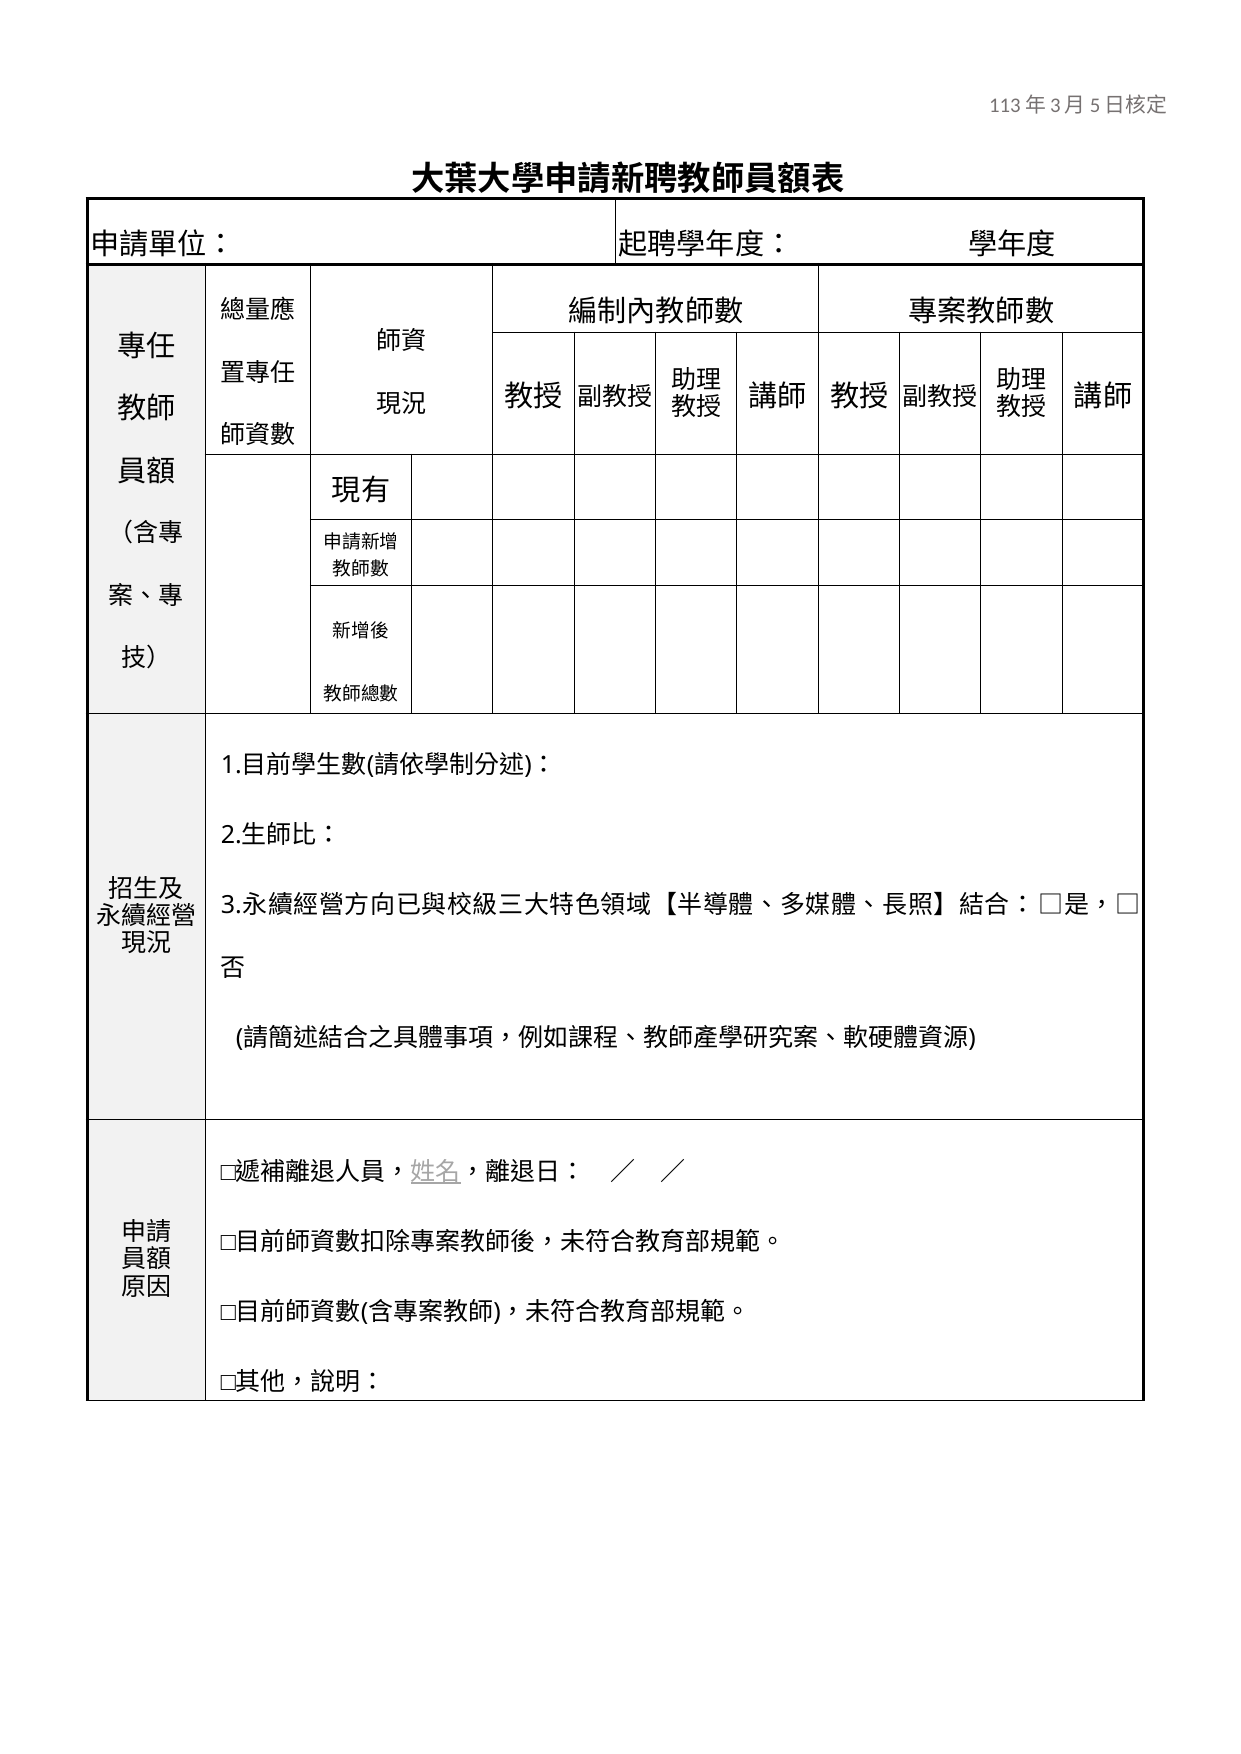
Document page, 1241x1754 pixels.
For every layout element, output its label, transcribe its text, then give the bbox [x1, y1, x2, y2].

table_cell 師資 現況 [311, 266, 492, 453]
table_cell [493, 455, 574, 519]
table_cell [981, 520, 1062, 585]
table_cell 編制內教師數 [493, 266, 818, 332]
table_cell 總量應置專任 師資數 [206, 266, 310, 453]
table_cell [737, 455, 818, 519]
table_cell [1063, 586, 1142, 713]
text 大葉大學申請新聘教師員額表 [89, 135, 1167, 197]
table_cell [493, 520, 574, 585]
table_cell [819, 520, 899, 585]
table_cell 1.目前學生數(請依學制分述)： 2.生師比： 3.永續經營方向已與校級三大特色領域【半導體、多媒體、長照】結合：□是，□否 (請簡述結合之具體事項，例如課程、教師產學研究案、軟硬體資源) [206, 714, 1142, 1119]
table_cell [737, 586, 818, 713]
table_cell [575, 520, 655, 585]
table_cell 招生及 永續經營 現況 [89, 714, 205, 1119]
table_cell 專任 教師 員額 （含專案、專技） [89, 266, 205, 713]
table_cell 申請新增 教師數 [311, 520, 411, 585]
table_cell 講師 [1063, 333, 1142, 453]
table_cell 助理 教授 [981, 333, 1062, 453]
table_cell 申請 員額 原因 [89, 1120, 205, 1400]
table_cell 新增後 教師總數 [311, 586, 411, 713]
table_cell 現有 [311, 455, 411, 519]
table_cell □遞補離退人員，姓名，離退日： ／ ／ □目前師資數扣除專案教師後，未符合教育部規範。 □目前師資數(含專案教師)，未符合教育部規範。 □其他，說明： [206, 1120, 1142, 1400]
table_cell [819, 455, 899, 519]
table_cell [737, 520, 818, 585]
table_cell [412, 586, 492, 713]
table_cell [900, 586, 980, 713]
table_cell [900, 455, 980, 519]
table_header 起聘學年度： 學年度 [616, 200, 1142, 263]
table_cell [819, 586, 899, 713]
table_cell 教授 [493, 333, 574, 453]
table_header 申請單位： [89, 200, 615, 263]
table_cell [656, 520, 736, 585]
table_cell [981, 586, 1062, 713]
table_cell [575, 586, 655, 713]
table_cell 副教授 [575, 333, 655, 453]
table_cell [656, 586, 736, 713]
table_cell [1063, 455, 1142, 519]
table_cell [900, 520, 980, 585]
table_cell [656, 455, 736, 519]
table_cell 專案教師數 [819, 266, 1142, 332]
table_cell 助理 教授 [656, 333, 736, 453]
table_cell 講師 [737, 333, 818, 453]
table_cell 副教授 [900, 333, 980, 453]
table_cell [981, 455, 1062, 519]
table_cell [493, 586, 574, 713]
table_cell 教授 [819, 333, 899, 453]
table_cell [412, 520, 492, 585]
table_cell [206, 455, 310, 713]
table_cell [412, 455, 492, 519]
table_cell [575, 455, 655, 519]
table_cell [1063, 520, 1142, 585]
